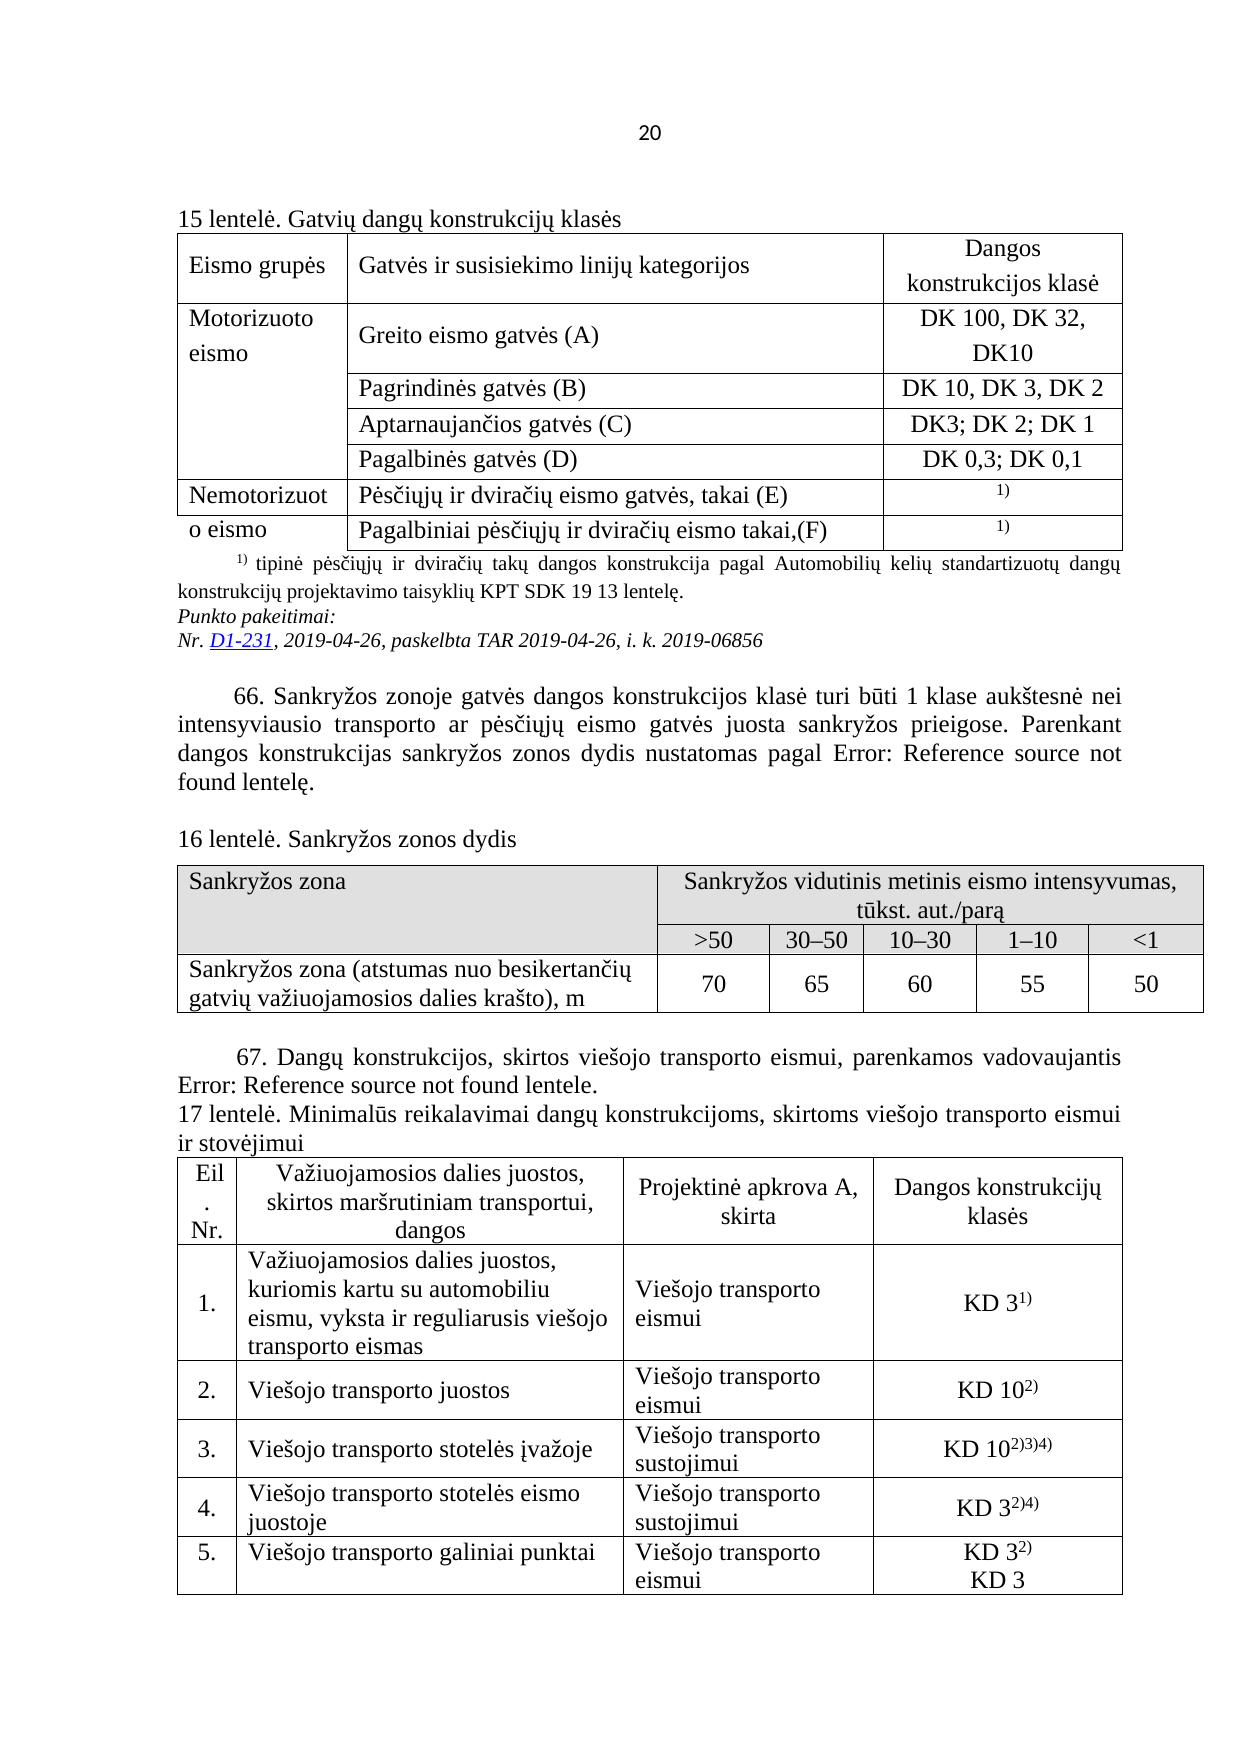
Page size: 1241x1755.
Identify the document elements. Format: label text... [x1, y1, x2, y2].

table_cell Važiuojamosios dalies juostos, kuriomis kartu su automobiliu eismu, vyksta ir reguliarusis viešojo transporto eismas [237, 1245, 623, 1360]
table_cell Pagalbiniai pėsčiųjų ir dviračių eismo takai,(F) [348, 516, 883, 550]
text 67. Dangų konstrukcijos, skirtos viešojo transporto eismui, parenkamos vadovaujantis 17 lentele. [177, 1042, 1122, 1099]
table_cell 1. [178, 1245, 236, 1360]
table_header Važiuojamosios dalies juostos, skirtos maršrutiniam transportui, dangos [237, 1158, 623, 1244]
text Punkto pakeitimai: [177, 604, 1122, 628]
table_cell 1) [884, 480, 1122, 514]
table_cell KD 102) [874, 1361, 1122, 1419]
text 66. Sankryžos zonoje gatvės dangos konstrukcijos klasė turi būti 1 klase aukštesnė nei intensyviausio transporto ar pėsčiųjų eismo gatvės juosta sankryžos prieigose. Parenkant dangos konstrukcijas sankryžos zonos dydis nustatomas pagal 16 lentelę. [177, 681, 1122, 796]
table_header Dangos konstrukcijų klasės [874, 1158, 1122, 1244]
table_cell Viešojo transporto eismui [624, 1245, 873, 1360]
table_cell Viešojo transporto juostos [237, 1361, 623, 1419]
table_cell 70 [658, 955, 769, 1012]
table_cell KD 32)4) [874, 1478, 1122, 1536]
text 16 lentelė. Sankryžos zonos dydis [177, 824, 1122, 853]
table_cell KD 102)3)4) [874, 1420, 1122, 1477]
table_cell Viešojo transporto sustojimui [624, 1478, 873, 1536]
table_header Eismo grupės [178, 234, 347, 302]
table_cell DK 100, DK 32, DK10 [884, 304, 1122, 372]
table_header Projektinė apkrova A, skirta [624, 1158, 873, 1244]
table_cell 3. [178, 1420, 236, 1477]
table_cell DK 0,3; DK 0,1 [884, 445, 1122, 479]
table_cell 10–30 [864, 925, 976, 953]
table_header Gatvės ir susisiekimo linijų kategorijos [348, 234, 883, 302]
table_cell KD 32) KD 3 [874, 1537, 1122, 1594]
table_cell 65 [770, 955, 863, 1012]
table_cell 30–50 [770, 925, 863, 953]
text 17 lentelė. Minimalūs reikalavimai dangų konstrukcijoms, skirtoms viešojo transporto eismui ir stovėjimui [177, 1099, 1122, 1157]
table_cell 60 [864, 955, 976, 1012]
table_cell Motorizuoto eismo [178, 304, 347, 479]
table_cell 50 [1089, 955, 1203, 1012]
table_header Eil. Nr. [178, 1158, 236, 1244]
table_cell Viešojo transporto stotelės eismo juostoje [237, 1478, 623, 1536]
table_cell Greito eismo gatvės (A) [348, 304, 883, 372]
table_cell Viešojo transporto eismui [624, 1537, 873, 1594]
text 1) tipinė pėsčiųjų ir dviračių takų dangos konstrukcija pagal Automobilių kelių standartizuotų dangų konstrukcijų projektavimo taisyklių KPT SDK 19 13 lentelę. [177, 551, 1122, 604]
table_cell DK3; DK 2; DK 1 [884, 409, 1122, 443]
table_cell 2. [178, 1361, 236, 1419]
table_cell Viešojo transporto eismui [624, 1361, 873, 1419]
table_cell Viešojo transporto sustojimui [624, 1420, 873, 1477]
table_cell 5. [178, 1537, 236, 1594]
table_cell Viešojo transporto galiniai punktai [237, 1537, 623, 1594]
table_cell >50 [658, 925, 769, 953]
table_cell 1) [884, 516, 1122, 550]
table_cell KD 31) [874, 1245, 1122, 1360]
text 15 lentelė. Gatvių dangų konstrukcijų klasės [177, 204, 1122, 232]
table_header Dangos konstrukcijos klasė [884, 234, 1122, 302]
text Nr. D1-231, 2019-04-26, paskelbta TAR 2019-04-26, i. k. 2019-06856 [177, 628, 1122, 652]
table_cell Viešojo transporto stotelės įvažoje [237, 1420, 623, 1477]
table_header Sankryžos vidutinis metinis eismo intensyvumas, tūkst. aut./parą [658, 866, 1203, 924]
table_cell Pėsčiųjų ir dviračių eismo gatvės, takai (E) [348, 480, 883, 514]
table_cell 1–10 [977, 925, 1088, 953]
table_cell 55 [977, 955, 1088, 1012]
table_cell Nemotorizuoto eismo [178, 480, 347, 514]
table_cell DK 10, DK 3, DK 2 [884, 374, 1122, 408]
table_cell Pagalbinės gatvės (D) [348, 445, 883, 479]
table_cell Aptarnaujančios gatvės (C) [348, 409, 883, 443]
table_cell Pagrindinės gatvės (B) [348, 374, 883, 408]
table_cell 4. [178, 1478, 236, 1536]
table_cell Sankryžos zona (atstumas nuo besikertančių gatvių važiuojamosios dalies krašto), m [178, 955, 657, 1012]
table_cell <1 [1089, 925, 1203, 953]
table_header Sankryžos zona [178, 866, 657, 953]
